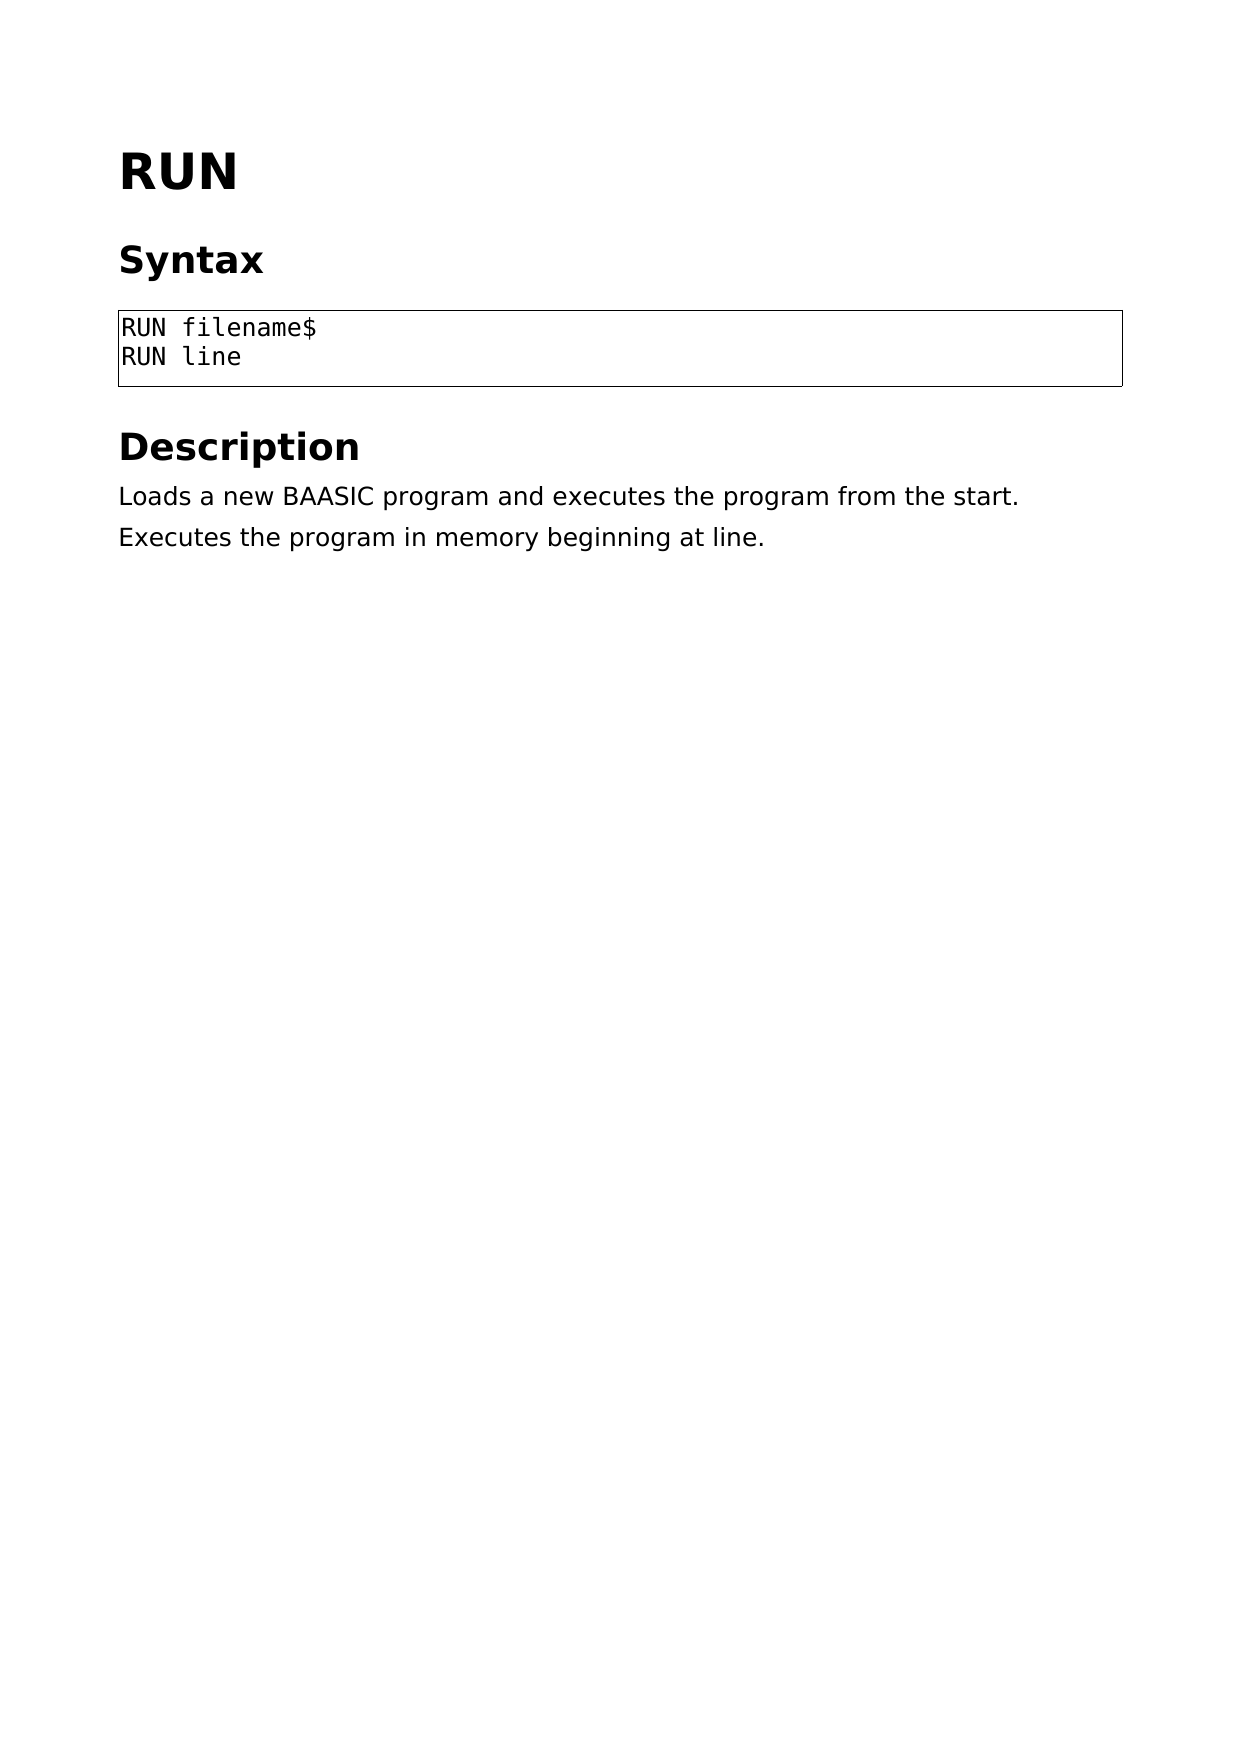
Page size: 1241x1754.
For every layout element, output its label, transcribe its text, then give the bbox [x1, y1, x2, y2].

subtitle Syntax [118, 239, 1122, 282]
subtitle RUN [118, 143, 1122, 201]
text Loads a new BAASIC program and executes the program from the start. [118, 482, 1122, 511]
subtitle Description [118, 426, 1122, 469]
table_header RUN filename$ RUN line [119, 311, 1122, 386]
text Executes the program in memory beginning at line. [118, 523, 1122, 553]
